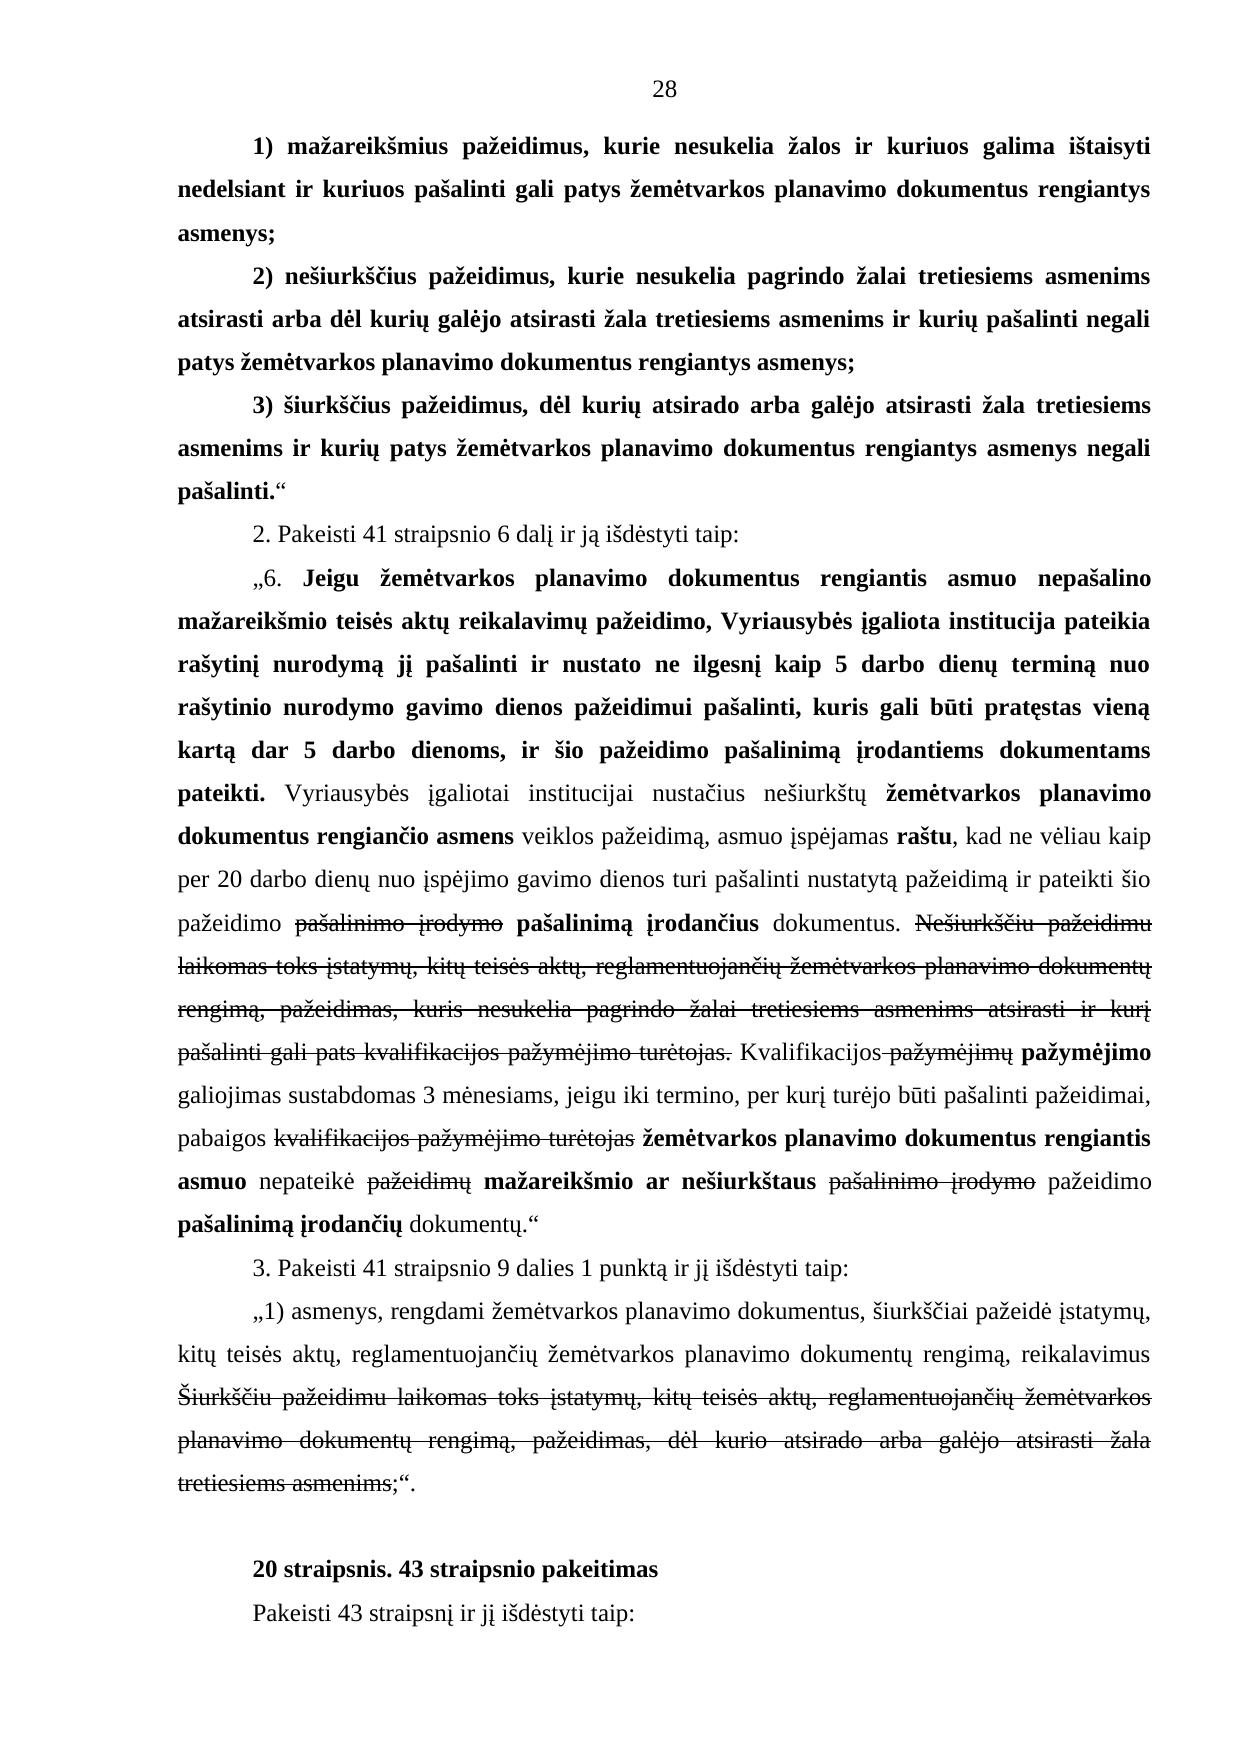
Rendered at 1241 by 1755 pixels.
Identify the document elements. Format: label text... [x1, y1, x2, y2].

text 2) nešiurkščius pažeidimus, kurie nesukelia pagrindo žalai tretiesiems asmenims atsirasti arba dėl kurių galėjo atsirasti žala tretiesiems asmenims ir kurių pašalinti negali patys žemėtvarkos planavimo dokumentus rengiantys asmenys; [177, 261, 1152, 376]
text „1) asmenys, rengdami žemėtvarkos planavimo dokumentus, šiurkščiai pažeidė įstatymų, kitų teisės aktų, reglamentuojančių žemėtvarkos planavimo dokumentų rengimą, reikalavimus Šiurkščiu pažeidimu laikomas toks įstatymų, kitų teisės aktų, reglamentuojančių žemėtvarkos planavimo dokumentų rengimą, pažeidimas, dėl kurio atsirado arba galėjo atsirasti žala tretiesiems asmenims;“. [177, 1296, 1152, 1398]
text „6. Jeigu žemėtvarkos planavimo dokumentus rengiantis asmuo nepašalino mažareikšmio teisės aktų reikalavimų pažeidimo, Vyriausybės įgaliota institucija pateikia rašytinį nurodymą jį pašalinti ir nustato ne ilgesnį kaip 5 darbo dienų terminą nuo rašytinio nurodymo gavimo dienos pažeidimui pašalinti, kuris gali būti pratęstas vieną kartą dar 5 darbo dienoms, ir šio pažeidimo pašalinimą įrodantiems dokumentams pateikti. Vyriausybės įgaliotai institucijai nustačius nešiurkštų žemėtvarkos planavimo dokumentus rengiančio asmens veiklos pažeidimą, asmuo įspėjamas raštu, kad ne vėliau kaip per 20 darbo dienų nuo įspėjimo gavimo dienos turi pašalinti nustatytą pažeidimą ir pateikti šio pažeidimo pašalinimo įrodymo pašalinimą įrodančius dokumentus. Nešiurkščiu pažeidimu laikomas toks įstatymų, kitų teisės aktų, reglamentuojančių žemėtvarkos planavimo dokumentų rengimą, pažeidimas, kuris nesukelia pagrindo žalai tretiesiems asmenims atsirasti ir kurį pašalinti gali pats kvalifikacijos pažymėjimo turėtojas. Kvalifikacijos pažymėjimų pažymėjimo galiojimas sustabdomas 3 mėnesiams, jeigu iki termino, per kurį turėjo būti pašalinti pažeidimai, pabaigos kvalifikacijos pažymėjimo turėtojas žemėtvarkos planavimo dokumentus rengiantis asmuo nepateikė pažeidimų mažareikšmio ar nešiurkštaus pašalinimo įrodymo pažeidimo pašalinimą įrodančių dokumentų.“ [177, 563, 1152, 966]
text 3) šiurkščius pažeidimus, dėl kurių atsirado arba galėjo atsirasti žala tretiesiems asmenims ir kurių patys žemėtvarkos planavimo dokumentus rengiantys asmenys negali pašalinti.“ [177, 390, 1152, 505]
text „6. Jeigu žemėtvarkos planavimo dokumentus rengiantis asmuo nepašalino mažareikšmio teisės aktų reikalavimų pažeidimo, Vyriausybės įgaliota institucija pateikia rašytinį nurodymą jį pašalinti ir nustato ne ilgesnį kaip 5 darbo dienų terminą nuo rašytinio nurodymo gavimo dienos pažeidimui pašalinti, kuris gali būti pratęstas vieną kartą dar 5 darbo dienoms, ir šio pažeidimo pašalinimą įrodantiems dokumentams pateikti. Vyriausybės įgaliotai institucijai nustačius nešiurkštų žemėtvarkos planavimo dokumentus rengiančio asmens veiklos pažeidimą, asmuo įspėjamas raštu, kad ne vėliau kaip per 20 darbo dienų nuo įspėjimo gavimo dienos turi pašalinti nustatytą pažeidimą ir pateikti šio pažeidimo pašalinimo įrodymo pašalinimą įrodančius dokumentus. Nešiurkščiu pažeidimu laikomas toks įstatymų, kitų teisės aktų, reglamentuojančių žemėtvarkos planavimo dokumentų rengimą, pažeidimas, kuris nesukelia pagrindo žalai tretiesiems asmenims atsirasti ir kurį pašalinti gali pats kvalifikacijos pažymėjimo turėtojas. Kvalifikacijos pažymėjimų pažymėjimo galiojimas sustabdomas 3 mėnesiams, jeigu iki termino, per kurį turėjo būti pašalinti pažeidimai, pabaigos kvalifikacijos pažymėjimo turėtojas žemėtvarkos planavimo dokumentus rengiantis asmuo nepateikė pažeidimų mažareikšmio ar nešiurkštaus pašalinimo įrodymo pažeidimo pašalinimą įrodančių dokumentų.“ [177, 968, 1152, 1238]
text 1) mažareikšmius pažeidimus, kurie nesukelia žalos ir kuriuos galima ištaisyti nedelsiant ir kuriuos pašalinti gali patys žemėtvarkos planavimo dokumentus rengiantys asmenys; [177, 131, 1152, 246]
text „1) asmenys, rengdami žemėtvarkos planavimo dokumentus, šiurkščiai pažeidė įstatymų, kitų teisės aktų, reglamentuojančių žemėtvarkos planavimo dokumentų rengimą, reikalavimus Šiurkščiu pažeidimu laikomas toks įstatymų, kitų teisės aktų, reglamentuojančių žemėtvarkos planavimo dokumentų rengimą, pažeidimas, dėl kurio atsirado arba galėjo atsirasti žala tretiesiems asmenims;“. [177, 1399, 1152, 1497]
text Pakeisti 43 straipsnį ir jį išdėstyti taip: [177, 1598, 1152, 1626]
text 3. Pakeisti 41 straipsnio 9 dalies 1 punktą ir jį išdėstyti taip: [177, 1253, 1152, 1281]
text 2. Pakeisti 41 straipsnio 6 dalį ir ją išdėstyti taip: [177, 519, 1152, 548]
text 20 straipsnis. 43 straipsnio pakeitimas [177, 1554, 1152, 1583]
